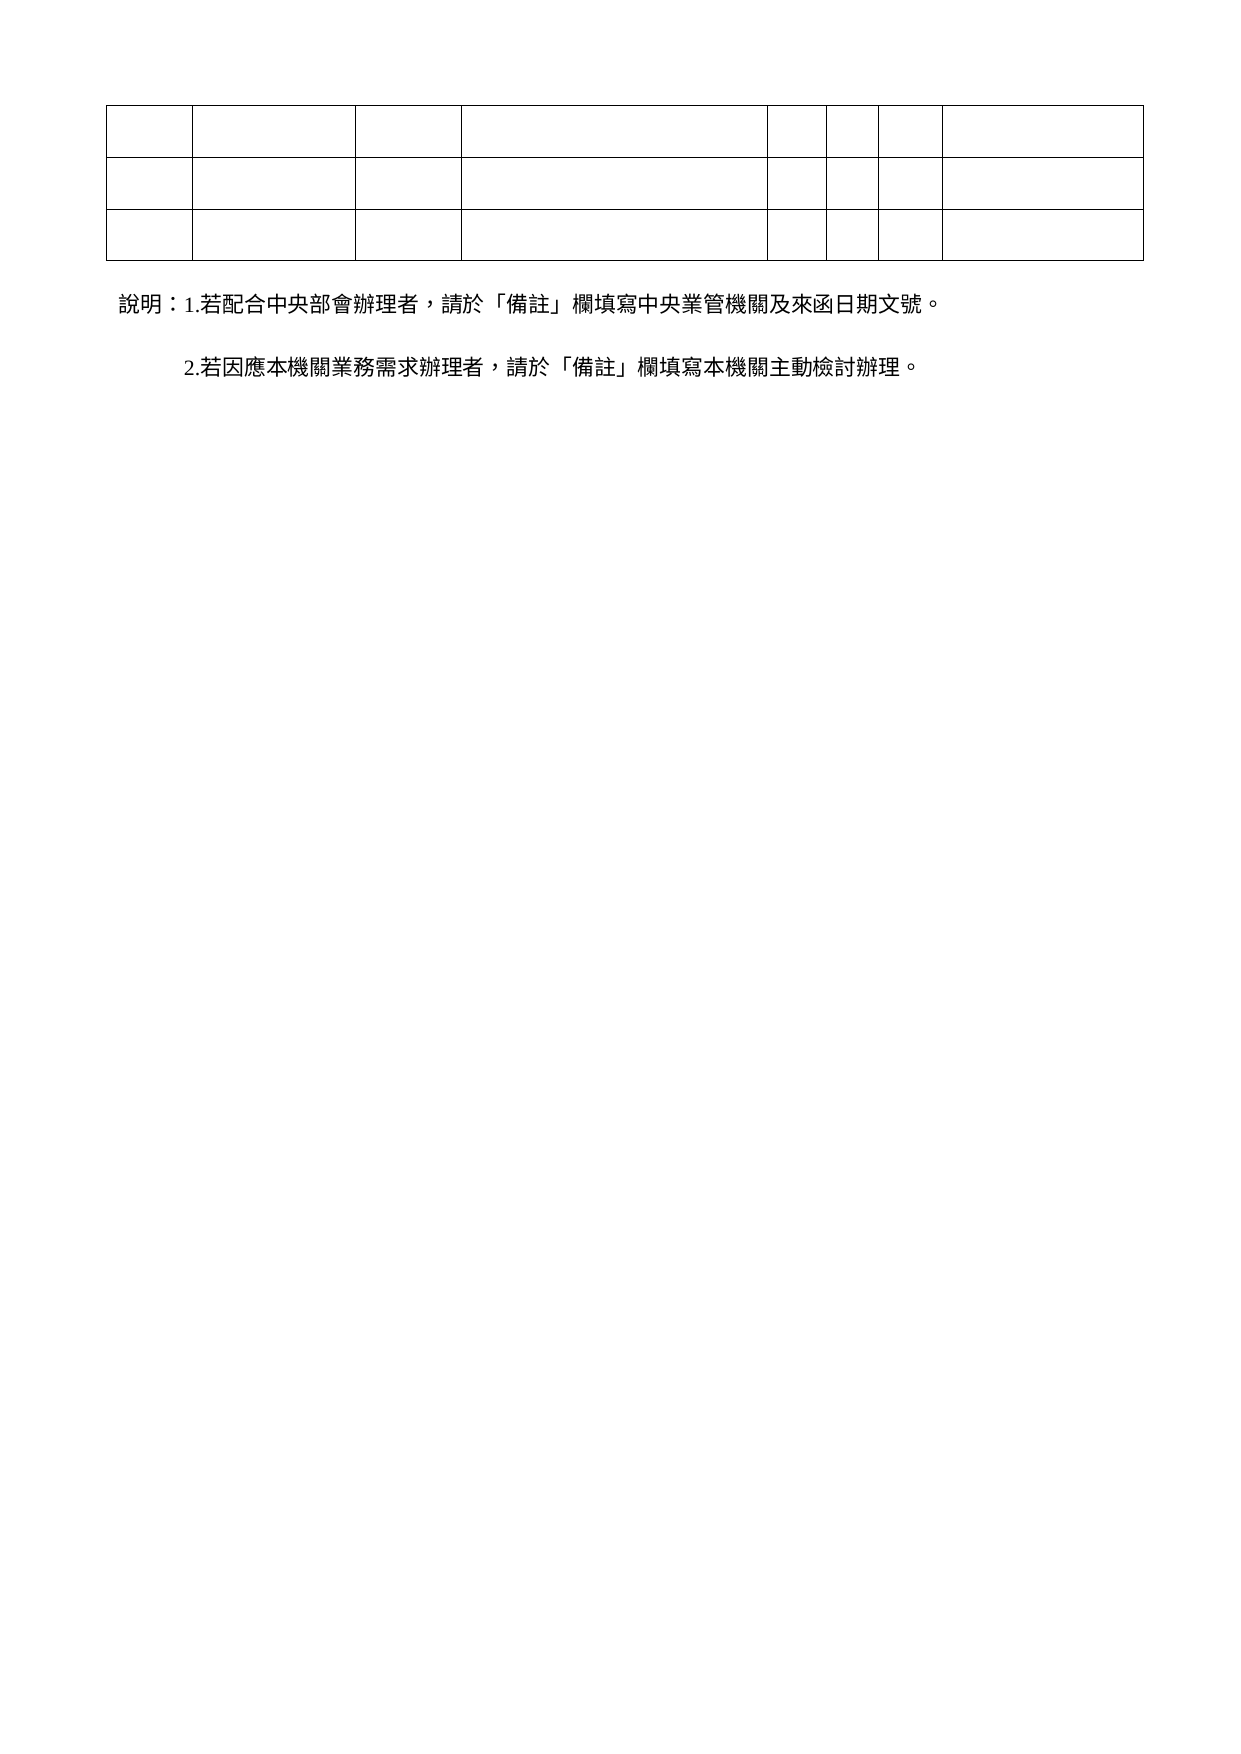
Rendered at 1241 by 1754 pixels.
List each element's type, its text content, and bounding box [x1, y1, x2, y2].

table_cell [827, 210, 878, 260]
table_cell [356, 106, 461, 157]
table_cell [107, 106, 192, 157]
table_cell [827, 106, 878, 157]
text 說明：1.若配合中央部會辦理者，請於「備註」欄填寫中央業管機關及來函日期文號。 [118, 261, 1122, 324]
table_cell [827, 158, 878, 208]
table_cell [462, 158, 767, 208]
table_cell [943, 158, 1143, 208]
table_cell [768, 106, 826, 157]
table_cell [356, 158, 461, 208]
table_cell [193, 106, 355, 157]
table_cell [107, 158, 192, 208]
table_cell [356, 210, 461, 260]
table_cell [193, 158, 355, 208]
table_cell [107, 210, 192, 260]
table_cell [462, 210, 767, 260]
table_cell [879, 210, 942, 260]
text 2.若因應本機關業務需求辦理者，請於「備註」欄填寫本機關主動檢討辦理。 [118, 324, 1122, 386]
table_cell [943, 106, 1143, 157]
table_cell [943, 210, 1143, 260]
table_cell [462, 106, 767, 157]
table_cell [879, 106, 942, 157]
table_cell [768, 210, 826, 260]
table_cell [879, 158, 942, 208]
table_cell [193, 210, 355, 260]
table_cell [768, 158, 826, 208]
